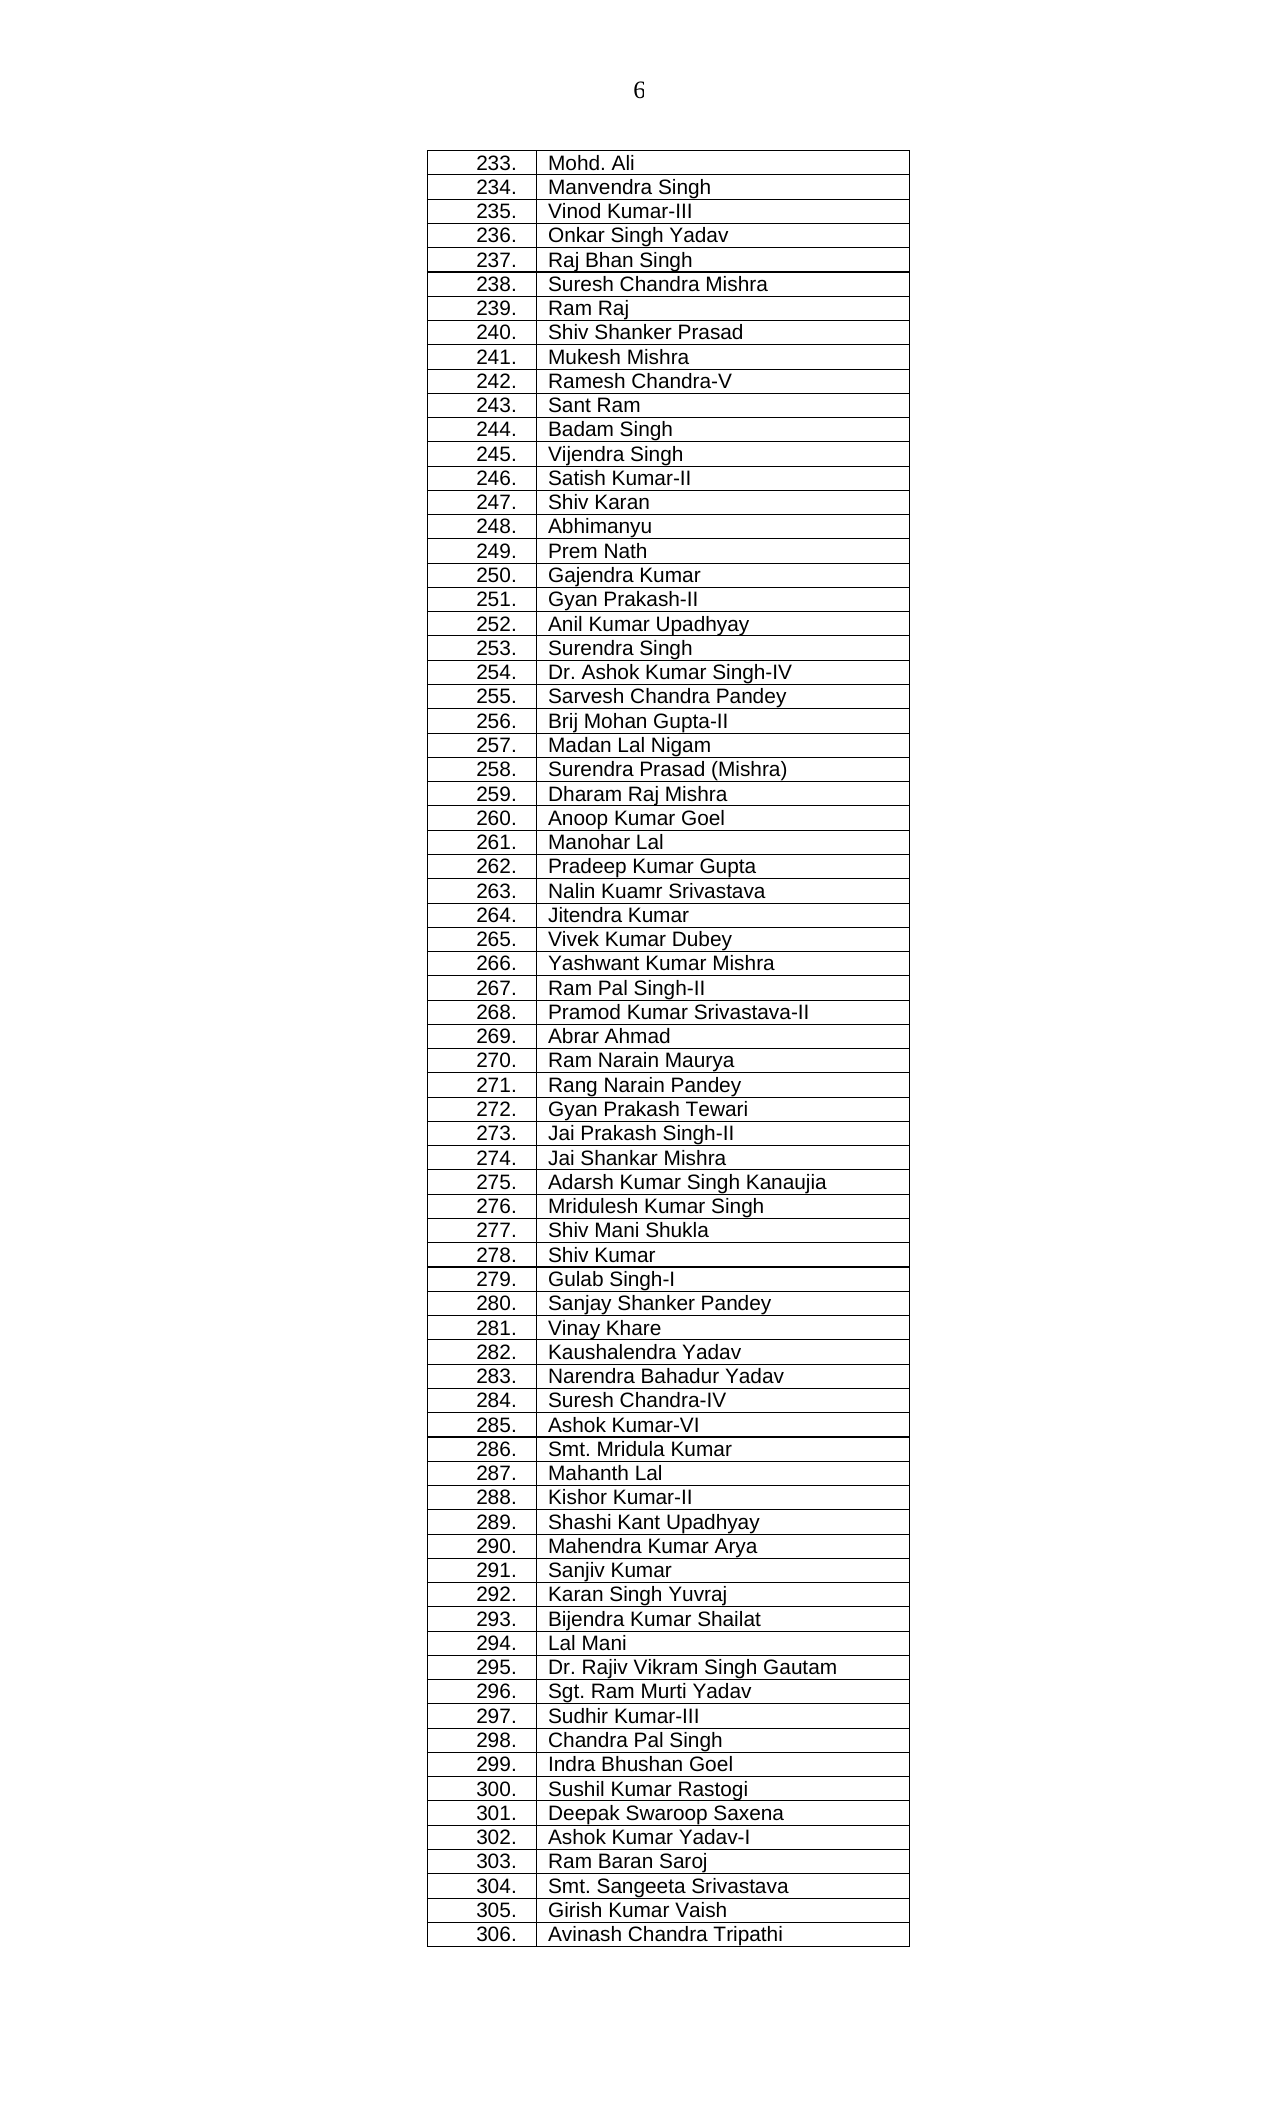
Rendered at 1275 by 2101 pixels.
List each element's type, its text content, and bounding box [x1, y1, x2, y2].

table_cell Manohar Lal [537, 831, 909, 854]
table_cell Narendra Bahadur Yadav [537, 1365, 909, 1388]
table_cell [428, 636, 536, 660]
table_cell [428, 1413, 536, 1436]
table_cell Ram Narain Maurya [537, 1049, 909, 1072]
table_cell Girish Kumar Vaish [537, 1899, 909, 1922]
table_cell [428, 1607, 536, 1631]
table_cell [428, 175, 536, 198]
table_cell Karan Singh Yuvraj [537, 1583, 909, 1606]
table_cell [428, 1753, 536, 1776]
table_cell [428, 321, 536, 344]
table_cell Rang Narain Pandey [537, 1073, 909, 1097]
table_cell [428, 1632, 536, 1655]
table_cell Prem Nath [537, 539, 909, 563]
table_cell Vivek Kumar Dubey [537, 928, 909, 951]
table_cell [428, 1656, 536, 1679]
table_cell [428, 1243, 536, 1266]
table_cell [428, 1559, 536, 1582]
table_cell Anil Kumar Upadhyay [537, 612, 909, 635]
table_cell [428, 1729, 536, 1752]
table_cell Adarsh Kumar Singh Kanaujia [537, 1170, 909, 1194]
table_cell Brij Mohan Gupta-II [537, 709, 909, 732]
table_cell [428, 394, 536, 417]
table_cell Suresh Chandra-IV [537, 1389, 909, 1412]
table_cell Shiv Kumar [537, 1243, 909, 1266]
table_cell [428, 1146, 536, 1169]
table_cell Avinash Chandra Tripathi [537, 1923, 909, 1946]
table_cell [428, 564, 536, 587]
table_cell Chandra Pal Singh [537, 1729, 909, 1752]
table_cell [428, 782, 536, 805]
table_cell Ram Pal Singh-II [537, 976, 909, 999]
table_cell [428, 879, 536, 902]
table_cell Jai Prakash Singh-II [537, 1122, 909, 1145]
table_cell Jai Shankar Mishra [537, 1146, 909, 1169]
table_cell Sushil Kumar Rastogi [537, 1777, 909, 1800]
table_cell [428, 1073, 536, 1097]
table_cell Sgt. Ram Murti Yadav [537, 1680, 909, 1703]
table_cell Gyan Prakash-II [537, 588, 909, 611]
table_cell Pramod Kumar Srivastava-II [537, 1001, 909, 1024]
table_cell Smt. Sangeeta Srivastava [537, 1874, 909, 1897]
table_cell Mohd. Ali [537, 151, 909, 174]
table_cell Satish Kumar-II [537, 467, 909, 490]
table_cell [428, 297, 536, 320]
table_cell Ram Raj [537, 297, 909, 320]
table_cell Deepak Swaroop Saxena [537, 1801, 909, 1825]
table_cell Vijendra Singh [537, 442, 909, 466]
table_cell Mukesh Mishra [537, 345, 909, 368]
table_cell Kaushalendra Yadav [537, 1340, 909, 1363]
table_cell [428, 1001, 536, 1024]
table_cell [428, 1680, 536, 1703]
table_cell [428, 1704, 536, 1728]
table_cell Sarvesh Chandra Pandey [537, 685, 909, 708]
table_cell Ram Baran Saroj [537, 1850, 909, 1873]
table_cell [428, 248, 536, 271]
table_cell Madan Lal Nigam [537, 734, 909, 757]
table_cell [428, 151, 536, 174]
table_cell Badam Singh [537, 418, 909, 441]
table_cell [428, 928, 536, 951]
table_cell Vinod Kumar-III [537, 200, 909, 223]
table_cell [428, 1049, 536, 1072]
table_cell Dr. Ashok Kumar Singh-IV [537, 661, 909, 684]
table_cell Kishor Kumar-II [537, 1486, 909, 1509]
table_cell [428, 515, 536, 538]
table_cell Ramesh Chandra-V [537, 370, 909, 393]
table_cell Jitendra Kumar [537, 904, 909, 927]
table_cell [428, 345, 536, 368]
table_cell Shiv Shanker Prasad [537, 321, 909, 344]
table_cell [428, 1486, 536, 1509]
table_cell [428, 1292, 536, 1315]
table_cell Lal Mani [537, 1632, 909, 1655]
table_cell [428, 539, 536, 563]
table_cell [428, 442, 536, 466]
table_cell [428, 1219, 536, 1242]
table_cell [428, 1777, 536, 1800]
table_cell [428, 273, 536, 296]
table_cell Dr. Rajiv Vikram Singh Gautam [537, 1656, 909, 1679]
table_cell Gyan Prakash Tewari [537, 1098, 909, 1121]
table_cell [428, 1801, 536, 1825]
table_cell Bijendra Kumar Shailat [537, 1607, 909, 1631]
table_cell [428, 1923, 536, 1946]
table_cell [428, 1826, 536, 1849]
table_cell [428, 491, 536, 514]
table_cell Smt. Mridula Kumar [537, 1438, 909, 1461]
table_cell Vinay Khare [537, 1316, 909, 1339]
table_cell Pradeep Kumar Gupta [537, 855, 909, 878]
table_cell Sanjiv Kumar [537, 1559, 909, 1582]
table_cell Ashok Kumar-VI [537, 1413, 909, 1436]
table_cell Anoop Kumar Goel [537, 806, 909, 829]
table_cell [428, 224, 536, 247]
table_cell Onkar Singh Yadav [537, 224, 909, 247]
table_cell [428, 418, 536, 441]
table_cell Mahendra Kumar Arya [537, 1535, 909, 1558]
table_cell [428, 1510, 536, 1533]
table_cell Mahanth Lal [537, 1462, 909, 1485]
table_cell Raj Bhan Singh [537, 248, 909, 271]
table_cell [428, 1535, 536, 1558]
table_cell Abrar Ahmad [537, 1025, 909, 1048]
table_cell Shiv Karan [537, 491, 909, 514]
table_cell [428, 1340, 536, 1363]
table_cell [428, 1268, 536, 1291]
table_cell Sant Ram [537, 394, 909, 417]
table_cell Manvendra Singh [537, 175, 909, 198]
table_cell [428, 588, 536, 611]
table_cell Abhimanyu [537, 515, 909, 538]
table_cell Suresh Chandra Mishra [537, 273, 909, 296]
table_cell Yashwant Kumar Mishra [537, 952, 909, 975]
table_cell [428, 855, 536, 878]
table_cell [428, 1438, 536, 1461]
table_cell [428, 734, 536, 757]
table_cell [428, 1365, 536, 1388]
table_cell [428, 200, 536, 223]
table_cell [428, 904, 536, 927]
table_cell [428, 1098, 536, 1121]
table_cell [428, 1025, 536, 1048]
table_cell Dharam Raj Mishra [537, 782, 909, 805]
table_cell [428, 1122, 536, 1145]
table_cell [428, 1170, 536, 1194]
table_cell [428, 952, 536, 975]
table_cell [428, 1874, 536, 1897]
table_cell Shiv Mani Shukla [537, 1219, 909, 1242]
table_cell Ashok Kumar Yadav-I [537, 1826, 909, 1849]
table_cell [428, 709, 536, 732]
table_cell Gulab Singh-I [537, 1268, 909, 1291]
table_cell Sanjay Shanker Pandey [537, 1292, 909, 1315]
table_cell [428, 1195, 536, 1218]
table_cell Surendra Prasad (Mishra) [537, 758, 909, 781]
table_cell [428, 1899, 536, 1922]
table_cell [428, 806, 536, 829]
table_cell Indra Bhushan Goel [537, 1753, 909, 1776]
table_cell Mridulesh Kumar Singh [537, 1195, 909, 1218]
table_cell Sudhir Kumar-III [537, 1704, 909, 1728]
table_cell [428, 1583, 536, 1606]
table_cell Surendra Singh [537, 636, 909, 660]
table_cell [428, 831, 536, 854]
table_cell Gajendra Kumar [537, 564, 909, 587]
table_cell [428, 612, 536, 635]
table_cell [428, 685, 536, 708]
table_cell [428, 758, 536, 781]
table_cell [428, 467, 536, 490]
table_cell [428, 1389, 536, 1412]
table_cell [428, 1850, 536, 1873]
table_cell [428, 976, 536, 999]
table_cell Nalin Kuamr Srivastava [537, 879, 909, 902]
table_cell Shashi Kant Upadhyay [537, 1510, 909, 1533]
table_cell [428, 370, 536, 393]
table_cell [428, 1462, 536, 1485]
table_cell [428, 661, 536, 684]
table_cell [428, 1316, 536, 1339]
